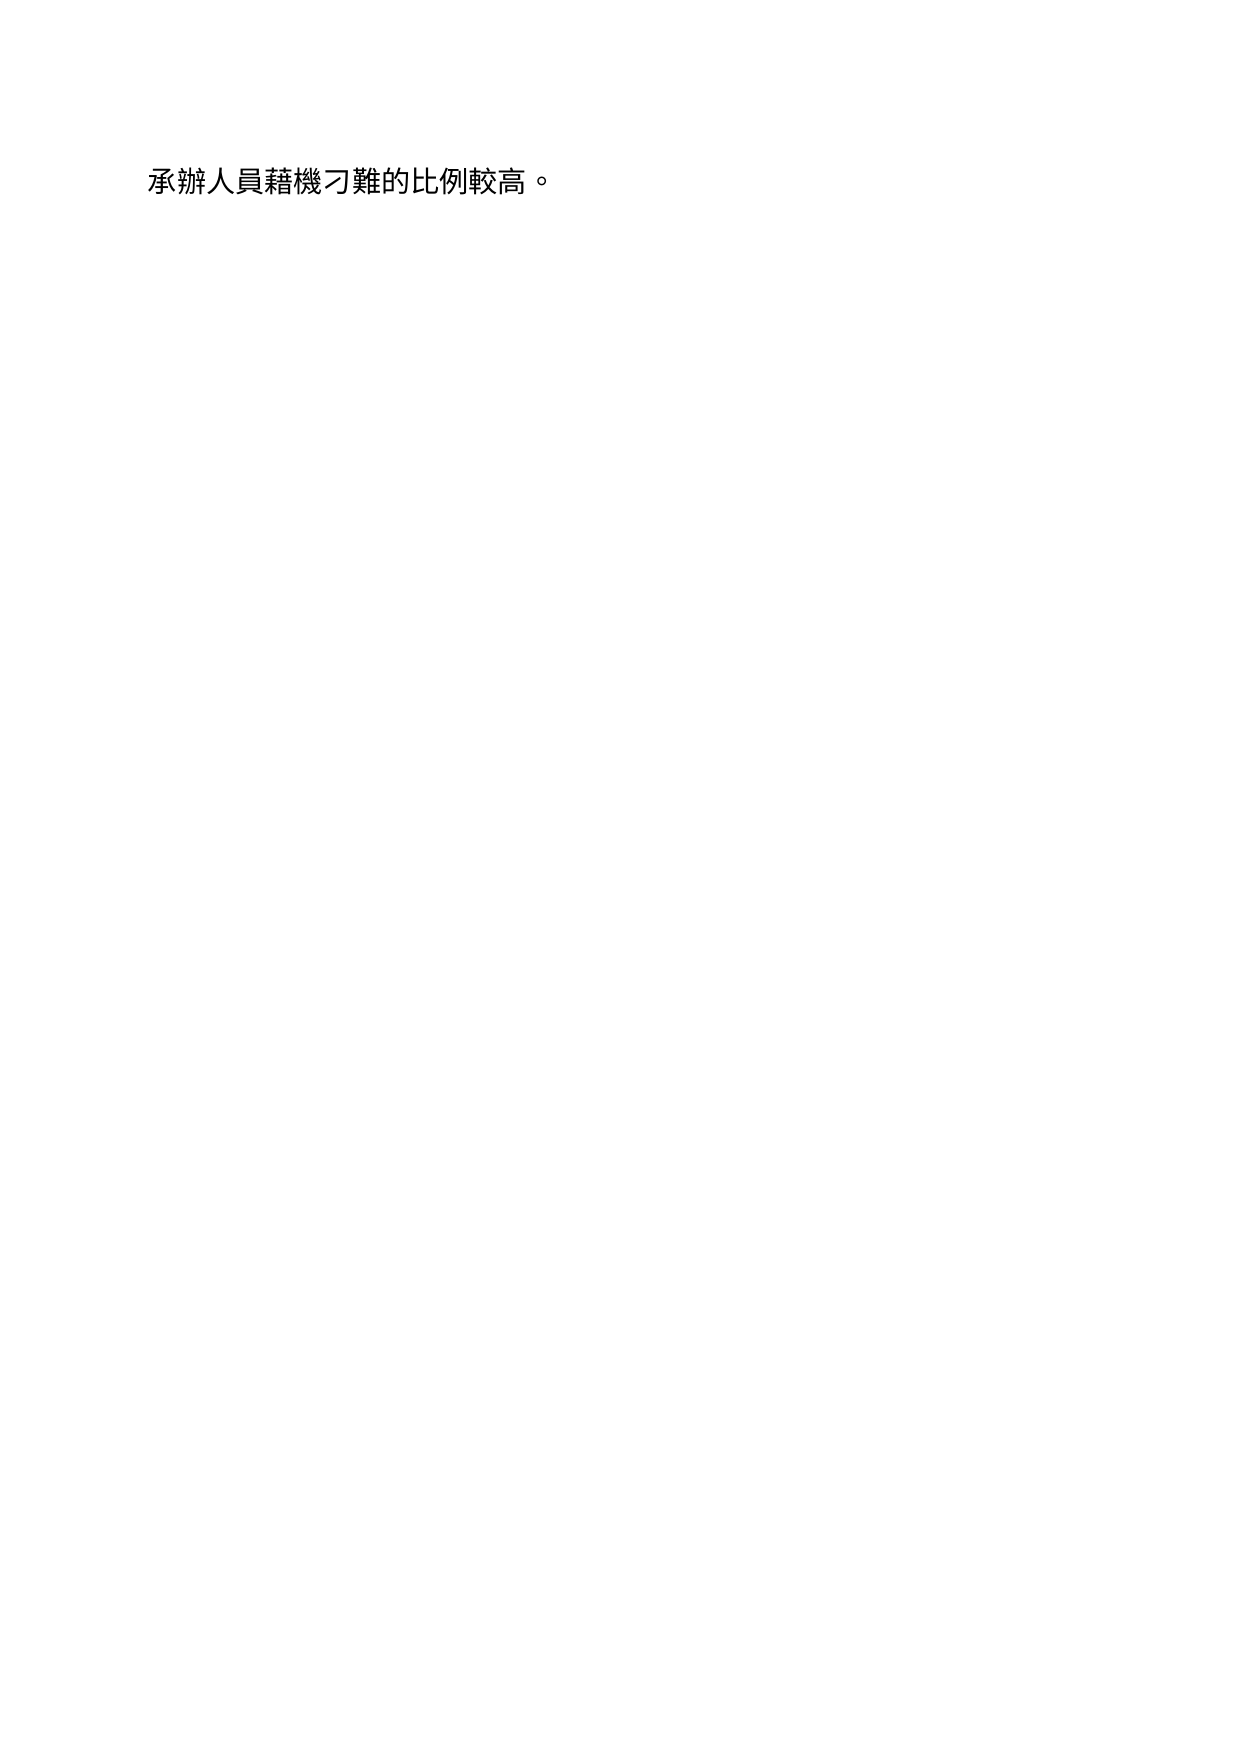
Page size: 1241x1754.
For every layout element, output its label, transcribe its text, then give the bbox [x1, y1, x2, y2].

text 承辦人員藉機刁難的比例較高。 [148, 142, 1092, 205]
